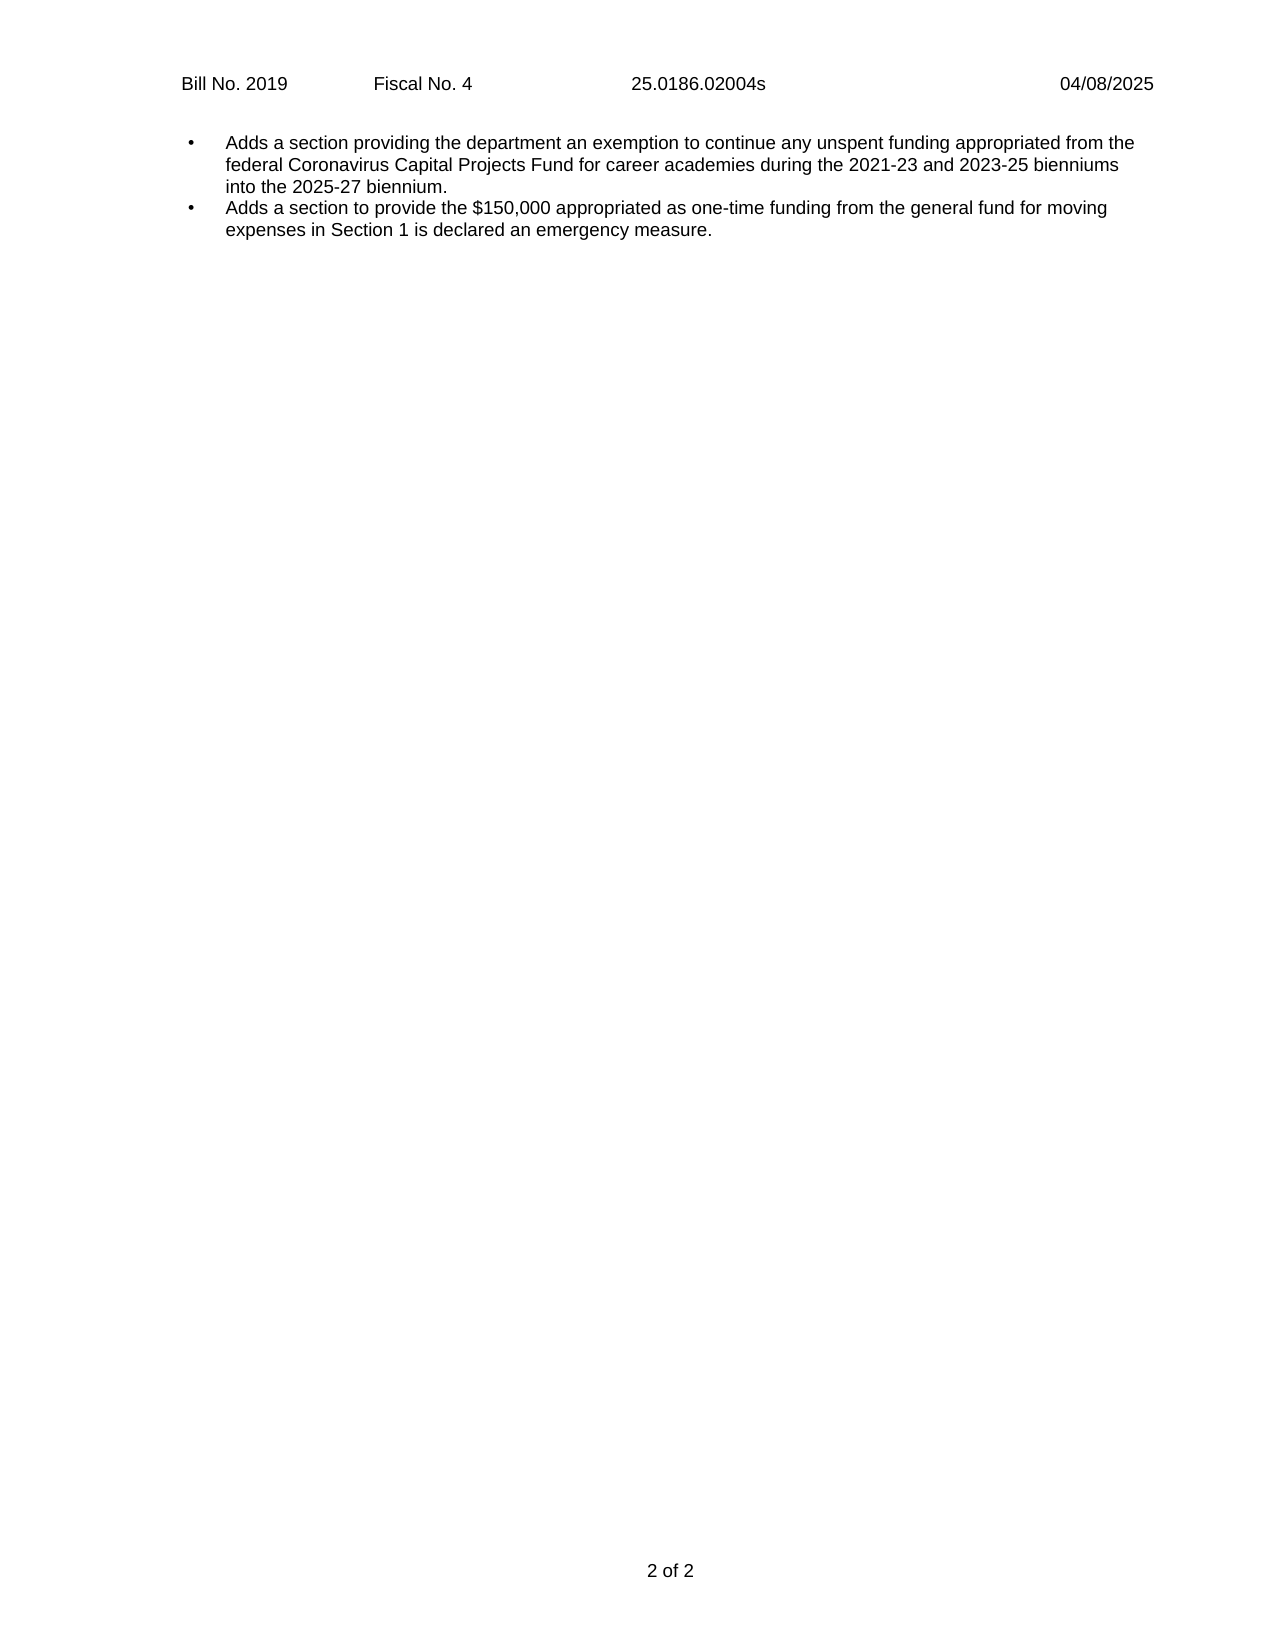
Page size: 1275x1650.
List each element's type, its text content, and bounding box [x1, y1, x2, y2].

list Adds a section providing the department an exemption to continue any unspent funding appropriated from the federal Coronavirus Capital Projects Fund for career academies during the 2021-23 and 2023-25 bienniums into the 2025-27 biennium. [188, 132, 1154, 197]
list Adds a section to provide the $150,000 appropriated as one-time funding from the general fund for moving expenses in Section 1 is declared an emergency measure. [188, 197, 1154, 240]
